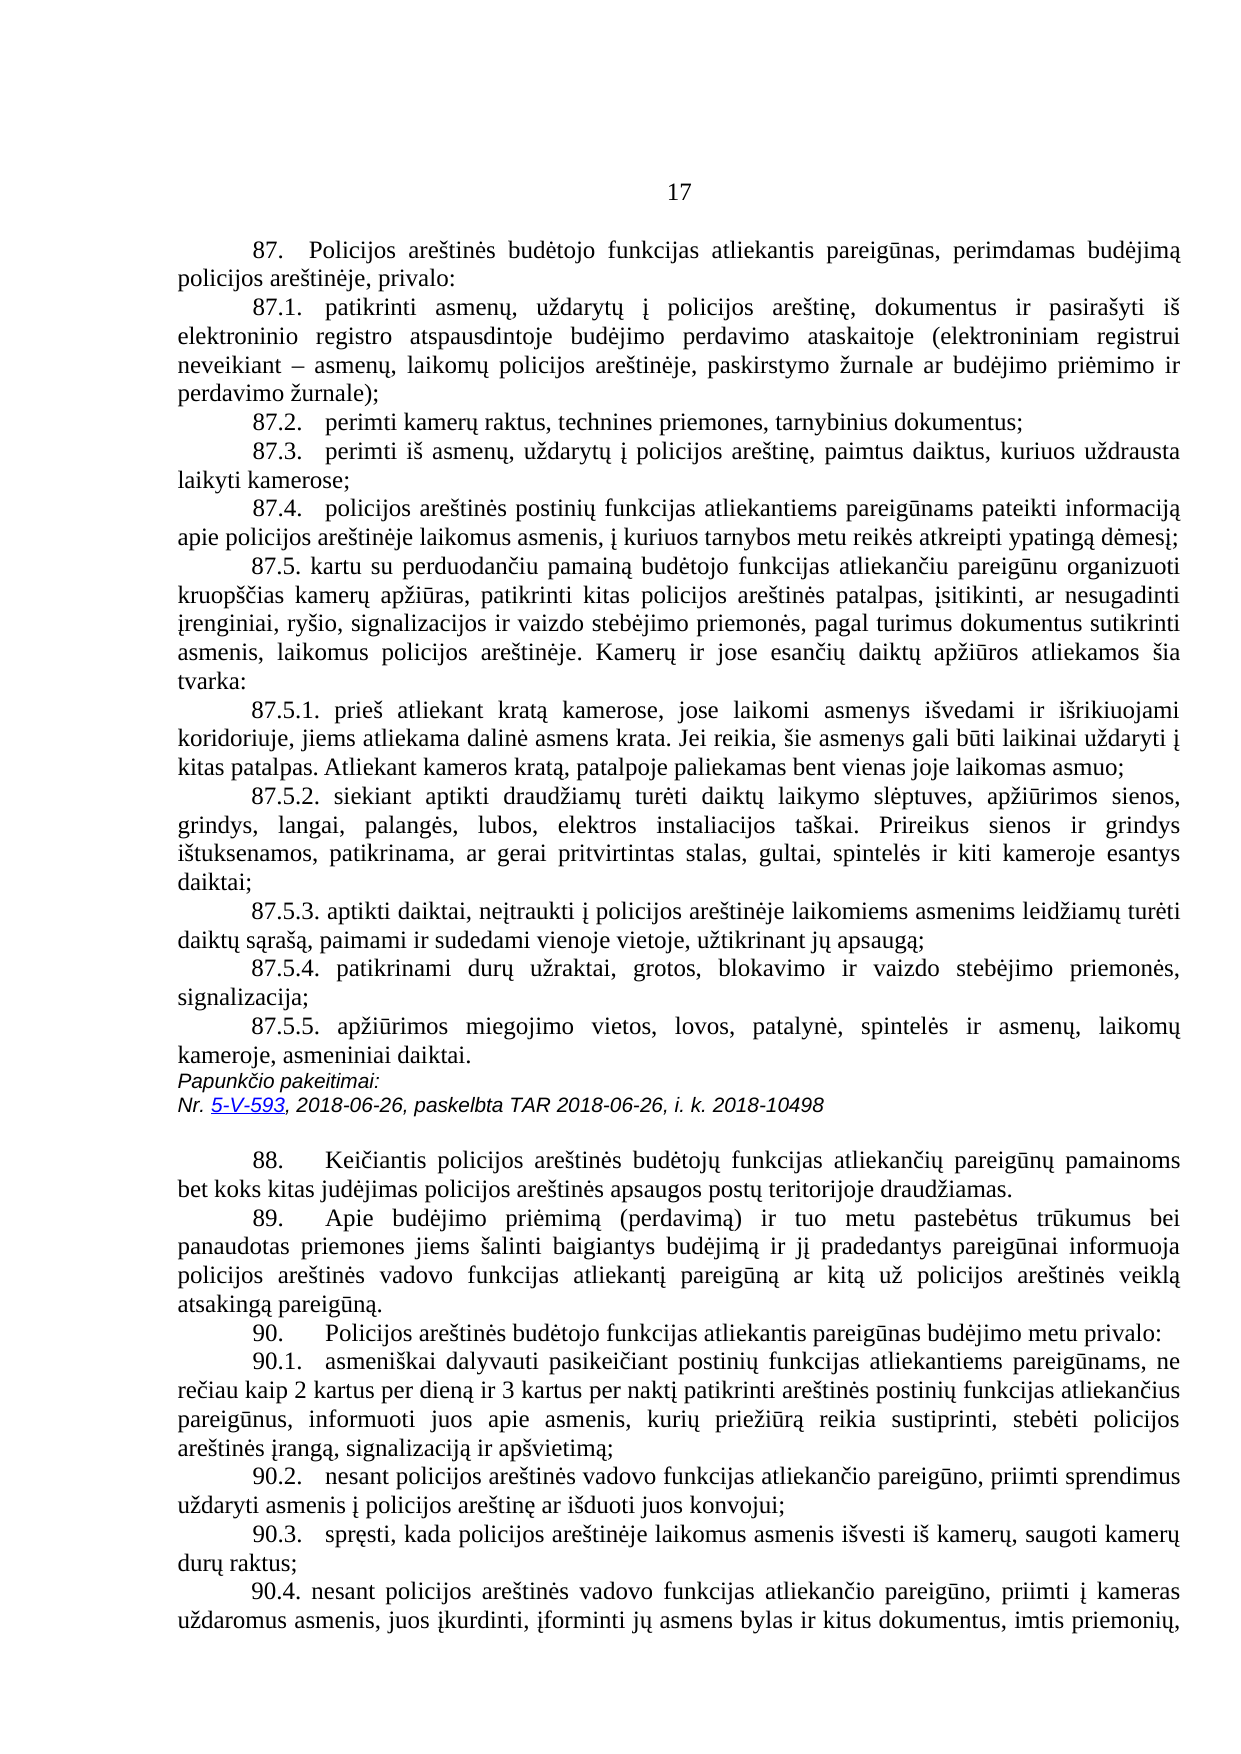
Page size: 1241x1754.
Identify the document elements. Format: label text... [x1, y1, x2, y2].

text 87.5.5. apžiūrimos miegojimo vietos, lovos, patalynė, spintelės ir asmenų, laikomų kameroje, asmeniniai daiktai. [177, 1011, 1181, 1068]
text 87.5. kartu su perduodančiu pamainą budėtojo funkcijas atliekančiu pareigūnu organizuoti kruopščias kamerų apžiūras, patikrinti kitas policijos areštinės patalpas, įsitikinti, ar nesugadinti įrenginiai, ryšio, signalizacijos ir vaizdo stebėjimo priemonės, pagal turimus dokumentus sutikrinti asmenis, laikomus policijos areštinėje. Kamerų ir jose esančių daiktų apžiūros atliekamos šia tvarka: [177, 551, 1181, 695]
text 87.2. perimti kamerų raktus, technines priemones, tarnybinius dokumentus; [177, 407, 1181, 436]
text 90.3. spręsti, kada policijos areštinėje laikomus asmenis išvesti iš kamerų, saugoti kamerų durų raktus; [177, 1519, 1181, 1576]
text 88. Keičiantis policijos areštinės budėtojų funkcijas atliekančių pareigūnų pamainoms bet koks kitas judėjimas policijos areštinės apsaugos postų teritorijoje draudžiamas. [177, 1145, 1181, 1203]
text 87.4. policijos areštinės postinių funkcijas atliekantiems pareigūnams pateikti informaciją apie policijos areštinėje laikomus asmenis, į kuriuos tarnybos metu reikės atkreipti ypatingą dėmesį; [177, 493, 1181, 551]
text Papunkčio pakeitimai: [177, 1068, 1181, 1092]
text 90. Policijos areštinės budėtojo funkcijas atliekantis pareigūnas budėjimo metu privalo: [177, 1318, 1181, 1346]
text 87. Policijos areštinės budėtojo funkcijas atliekantis pareigūnas, perimdamas budėjimą policijos areštinėje, privalo: [177, 235, 1181, 292]
text 87.3. perimti iš asmenų, uždarytų į policijos areštinę, paimtus daiktus, kuriuos uždrausta laikyti kamerose; [177, 436, 1181, 493]
text 90.4. nesant policijos areštinės vadovo funkcijas atliekančio pareigūno, priimti į kameras uždaromus asmenis, juos įkurdinti, įforminti jų asmens bylas ir kitus dokumentus, imtis priemonių, [177, 1576, 1181, 1634]
text 87.5.4. patikrinami durų užraktai, grotos, blokavimo ir vaizdo stebėjimo priemonės, signalizacija; [177, 953, 1181, 1011]
text Nr. 5-V-593, 2018-06-26, paskelbta TAR 2018-06-26, i. k. 2018-10498 [177, 1092, 1181, 1116]
text 90.2. nesant policijos areštinės vadovo funkcijas atliekančio pareigūno, priimti sprendimus uždaryti asmenis į policijos areštinę ar išduoti juos konvojui; [177, 1461, 1181, 1519]
text 89. Apie budėjimo priėmimą (perdavimą) ir tuo metu pastebėtus trūkumus bei panaudotas priemones jiems šalinti baigiantys budėjimą ir jį pradedantys pareigūnai informuoja policijos areštinės vadovo funkcijas atliekantį pareigūną ar kitą už policijos areštinės veiklą atsakingą pareigūną. [177, 1203, 1181, 1318]
text 87.5.1. prieš atliekant kratą kamerose, jose laikomi asmenys išvedami ir išrikiuojami koridoriuje, jiems atliekama dalinė asmens krata. Jei reikia, šie asmenys gali būti laikinai uždaryti į kitas patalpas. Atliekant kameros kratą, patalpoje paliekamas bent vienas joje laikomas asmuo; [177, 695, 1181, 781]
text 87.5.3. aptikti daiktai, neįtraukti į policijos areštinėje laikomiems asmenims leidžiamų turėti daiktų sąrašą, paimami ir sudedami vienoje vietoje, užtikrinant jų apsaugą; [177, 896, 1181, 953]
text 90.1. asmeniškai dalyvauti pasikeičiant postinių funkcijas atliekantiems pareigūnams, ne rečiau kaip 2 kartus per dieną ir 3 kartus per naktį patikrinti areštinės postinių funkcijas atliekančius pareigūnus, informuoti juos apie asmenis, kurių priežiūrą reikia sustiprinti, stebėti policijos areštinės įrangą, signalizaciją ir apšvietimą; [177, 1346, 1181, 1461]
text 87.5.2. siekiant aptikti draudžiamų turėti daiktų laikymo slėptuves, apžiūrimos sienos, grindys, langai, palangės, lubos, elektros instaliacijos taškai. Prireikus sienos ir grindys ištuksenamos, patikrinama, ar gerai pritvirtintas stalas, gultai, spintelės ir kiti kameroje esantys daiktai; [177, 781, 1181, 896]
text 87.1. patikrinti asmenų, uždarytų į policijos areštinę, dokumentus ir pasirašyti iš elektroninio registro atspausdintoje budėjimo perdavimo ataskaitoje (elektroniniam registrui neveikiant – asmenų, laikomų policijos areštinėje, paskirstymo žurnale ar budėjimo priėmimo ir perdavimo žurnale); [177, 292, 1181, 407]
